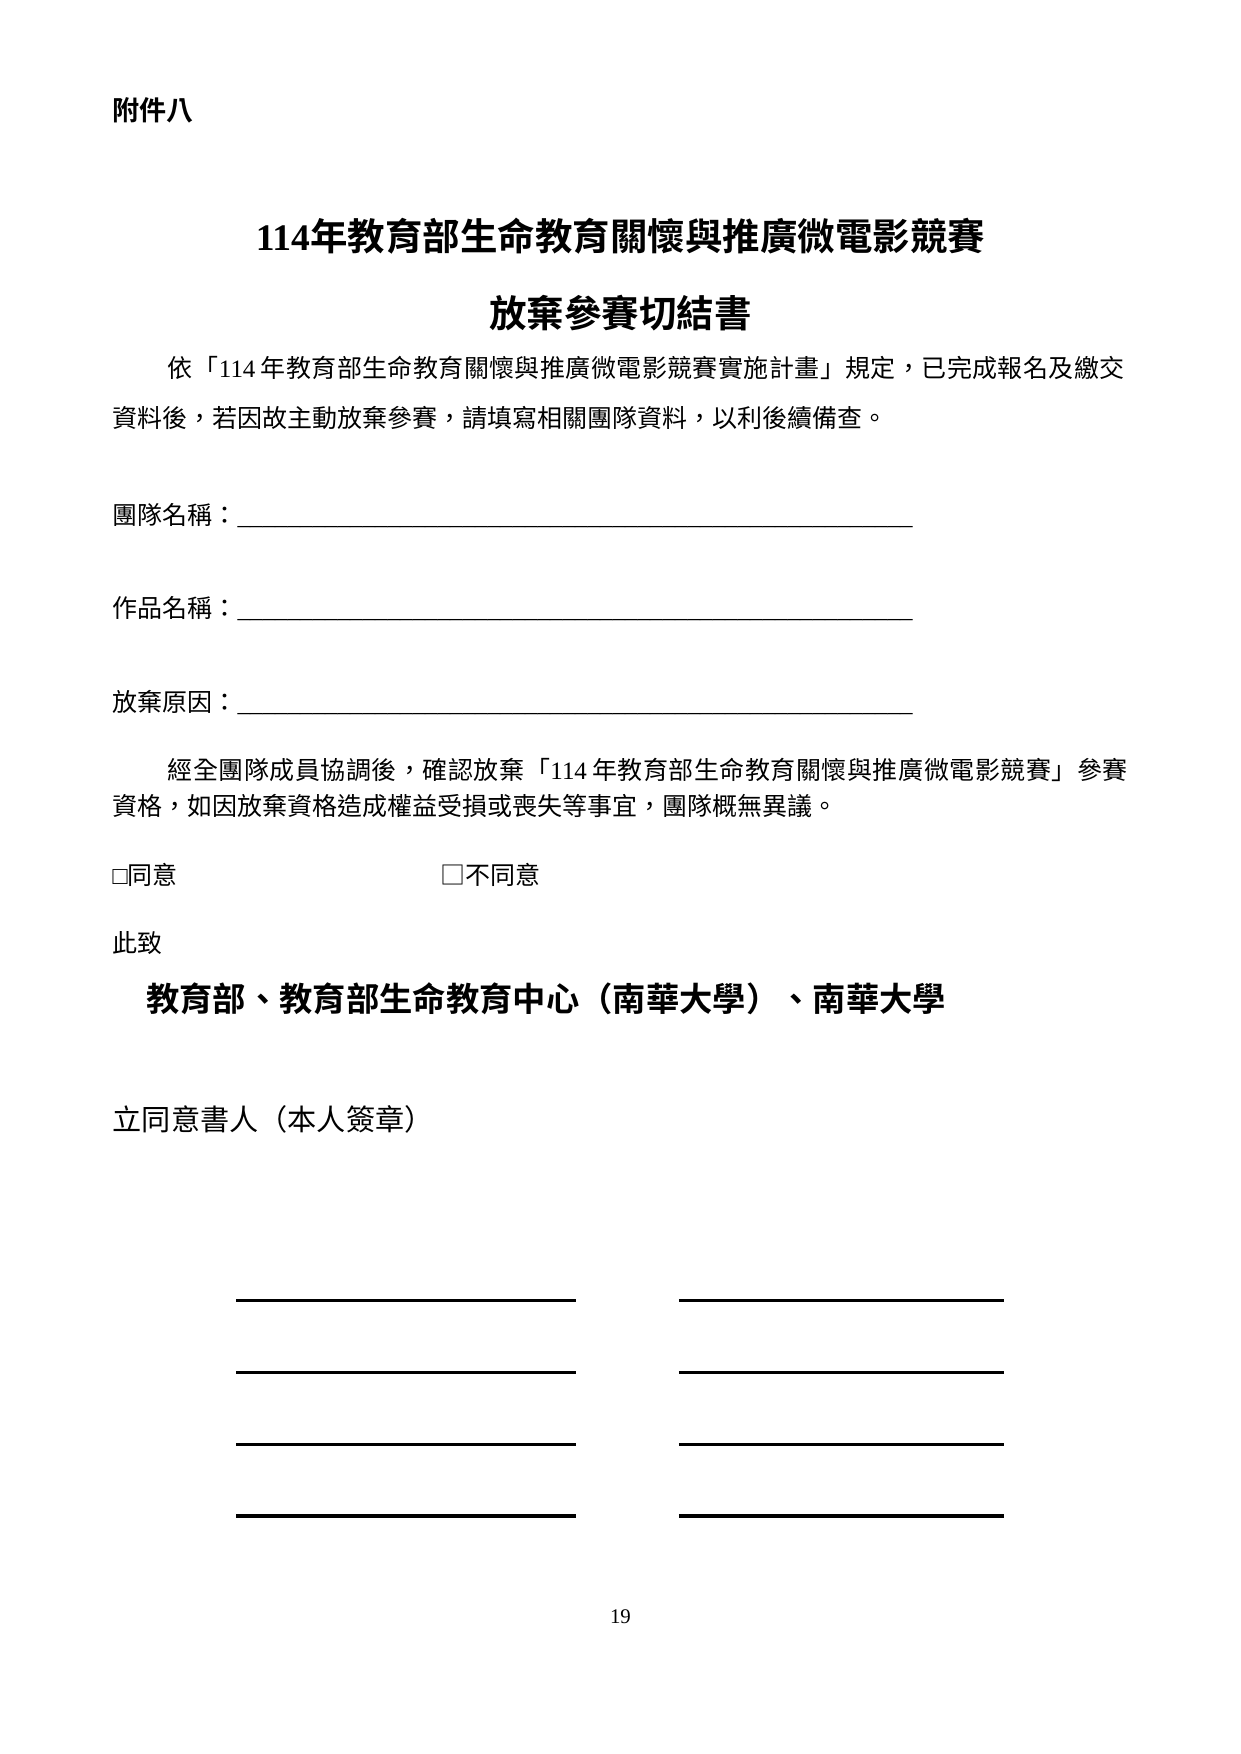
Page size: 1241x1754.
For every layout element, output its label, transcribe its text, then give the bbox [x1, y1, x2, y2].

table_cell [576, 1443, 679, 1514]
text 依「114年教育部生命教育關懷與推廣微電影競賽實施計畫」規定，已完成報名及繳交資料後，若因故主動放棄參賽，請填寫相關團隊資料，以利後續備查。 [112, 338, 1128, 438]
table_cell [576, 1299, 679, 1371]
text 經全團隊成員協調後，確認放棄「114年教育部生命教育關懷與推廣微電影競賽」參賽資格，如因放棄資格造成權益受損或喪失等事宜，團隊概無異議。 [112, 751, 1128, 823]
text 作品名稱：______________________________________________________ [112, 589, 1128, 625]
text 立同意書人（本人簽章） [112, 1097, 1128, 1139]
text 團隊名稱：______________________________________________________ [112, 495, 1128, 531]
table_header [576, 1227, 679, 1299]
table_header [679, 1227, 1004, 1299]
text 放棄原因：______________________________________________________ [112, 682, 1128, 718]
table_cell [679, 1374, 1004, 1442]
table_cell [576, 1371, 679, 1442]
text 114年教育部生命教育關懷與推廣微電影競賽 [112, 206, 1128, 261]
table_cell [236, 1374, 576, 1442]
text □同意 □不同意 [112, 855, 1128, 891]
table_cell [679, 1302, 1004, 1371]
table_cell [679, 1446, 1004, 1514]
text 教育部、教育部生命教育中心（南華大學）、南華大學 [112, 972, 1128, 1021]
text 放棄參賽切結書 [112, 284, 1128, 338]
table_cell [236, 1446, 576, 1514]
table_cell [236, 1302, 576, 1371]
text 此致 [112, 923, 1128, 960]
table_header [236, 1227, 576, 1299]
